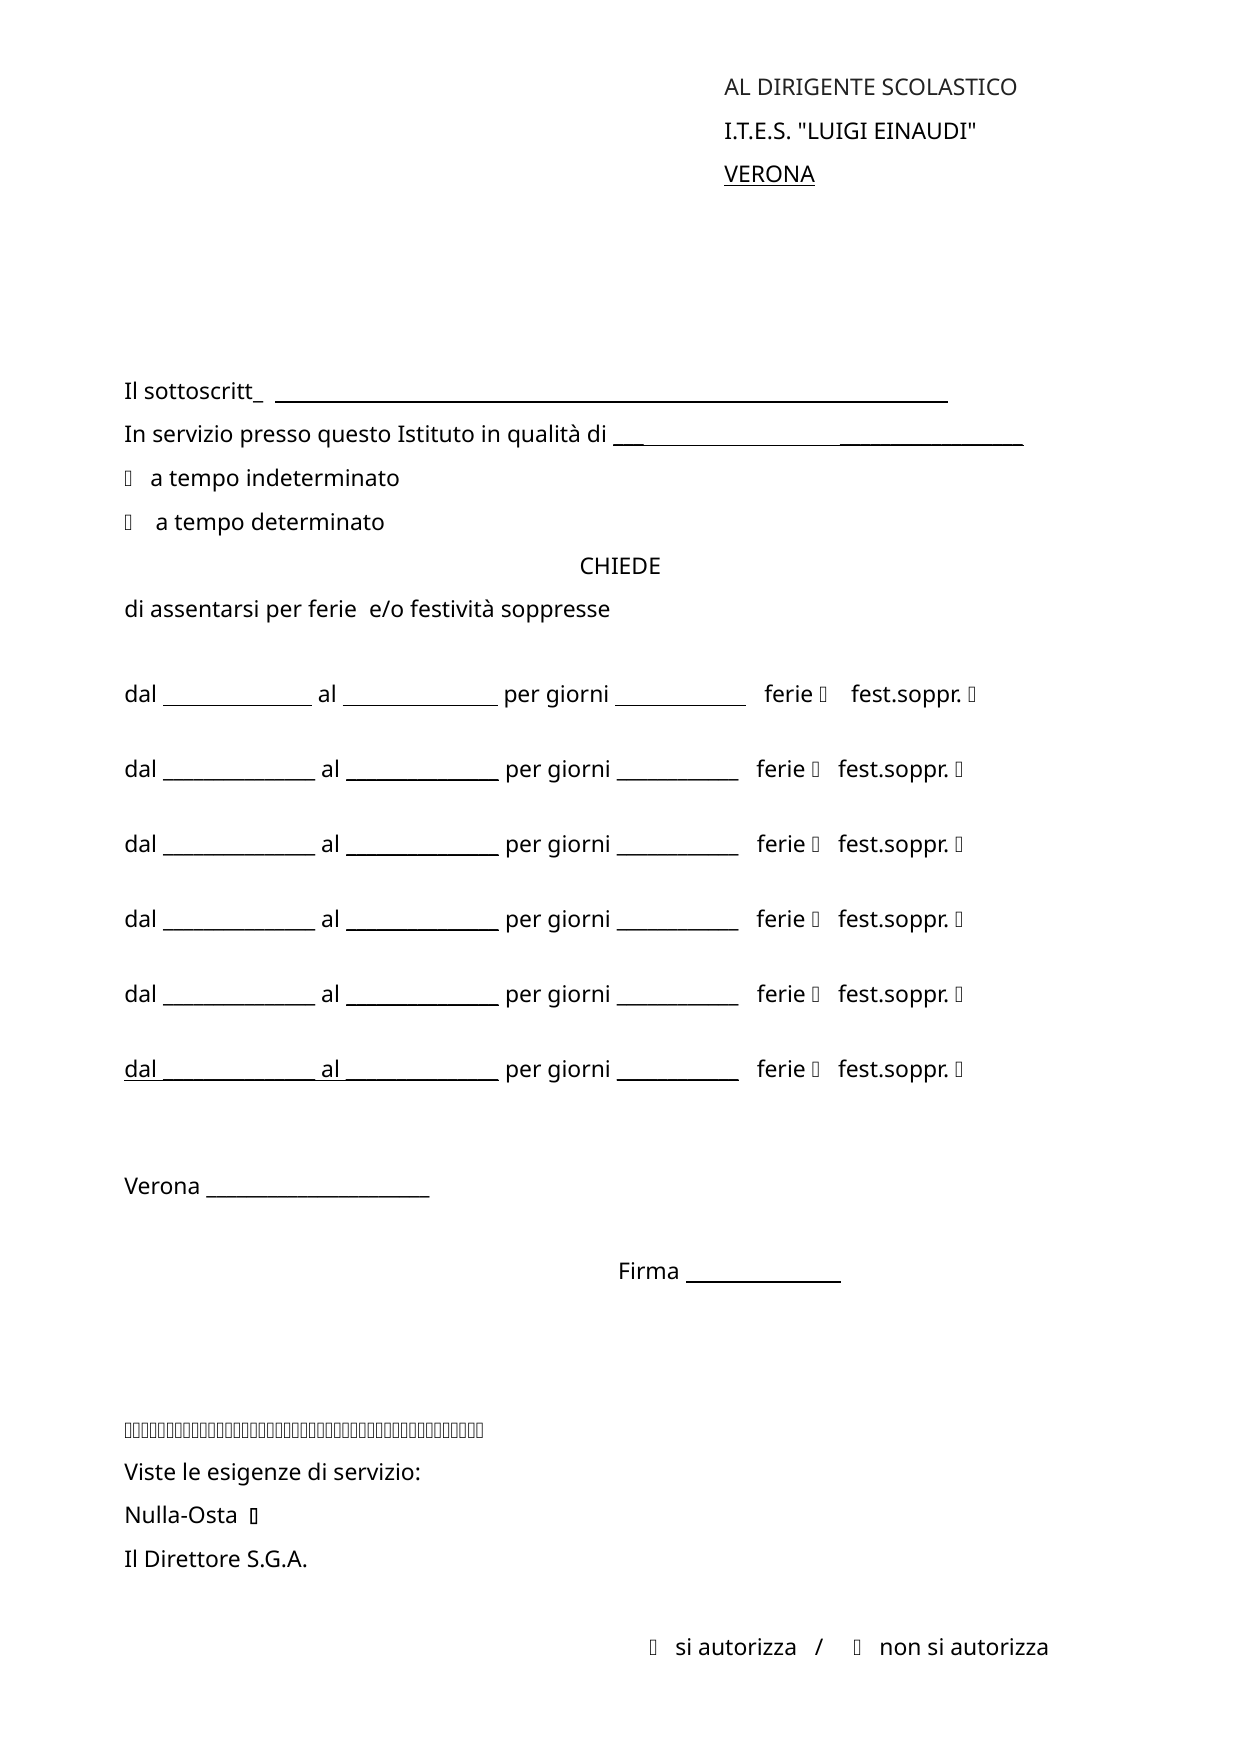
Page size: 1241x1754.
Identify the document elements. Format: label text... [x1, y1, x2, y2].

text dal _______________ al _______________ per giorni ____________ ferie  fest.soppr.  [124, 753, 1116, 784]
text Firma [124, 1254, 1116, 1286]
text di assentarsi per ferie e/o festività soppresse [124, 593, 1116, 624]
text CHIEDE [124, 549, 1116, 581]
text In servizio presso questo Istituto in qualità di ___ __________________ [124, 418, 1116, 449]
text Verona ______________________ [124, 1169, 1116, 1201]
text Il sottoscritt_ [124, 374, 1116, 406]
text dal _______________ al _______________ per giorni ____________ ferie  fest.soppr.  [124, 828, 1116, 859]
text dal _______________ al _______________ per giorni ____________ ferie  fest.soppr.  [124, 1053, 1116, 1084]
text AL DIRIGENTE SCOLASTICO [124, 71, 1116, 102]
text  si autorizza /  non si autorizza [124, 1630, 1116, 1662]
text Viste le esigenze di servizio: [124, 1455, 1116, 1487]
text dal _______________ al _______________ per giorni ____________ ferie  fest.soppr.  [124, 903, 1116, 934]
text I.T.E.S. "LUIGI EINAUDI" [124, 114, 1116, 146]
text  [124, 1422, 1116, 1443]
text Nulla-Osta  [124, 1499, 1116, 1530]
text dal al per giorni ferie  fest.soppr.  [124, 678, 1116, 709]
text  a tempo indeterminato [124, 462, 1116, 493]
text VERONA [124, 158, 1116, 189]
text  a tempo determinato [124, 506, 1116, 537]
text dal _______________ al _______________ per giorni ____________ ferie  fest.soppr.  [124, 978, 1116, 1009]
text Il Direttore S.G.A. [124, 1543, 1116, 1574]
